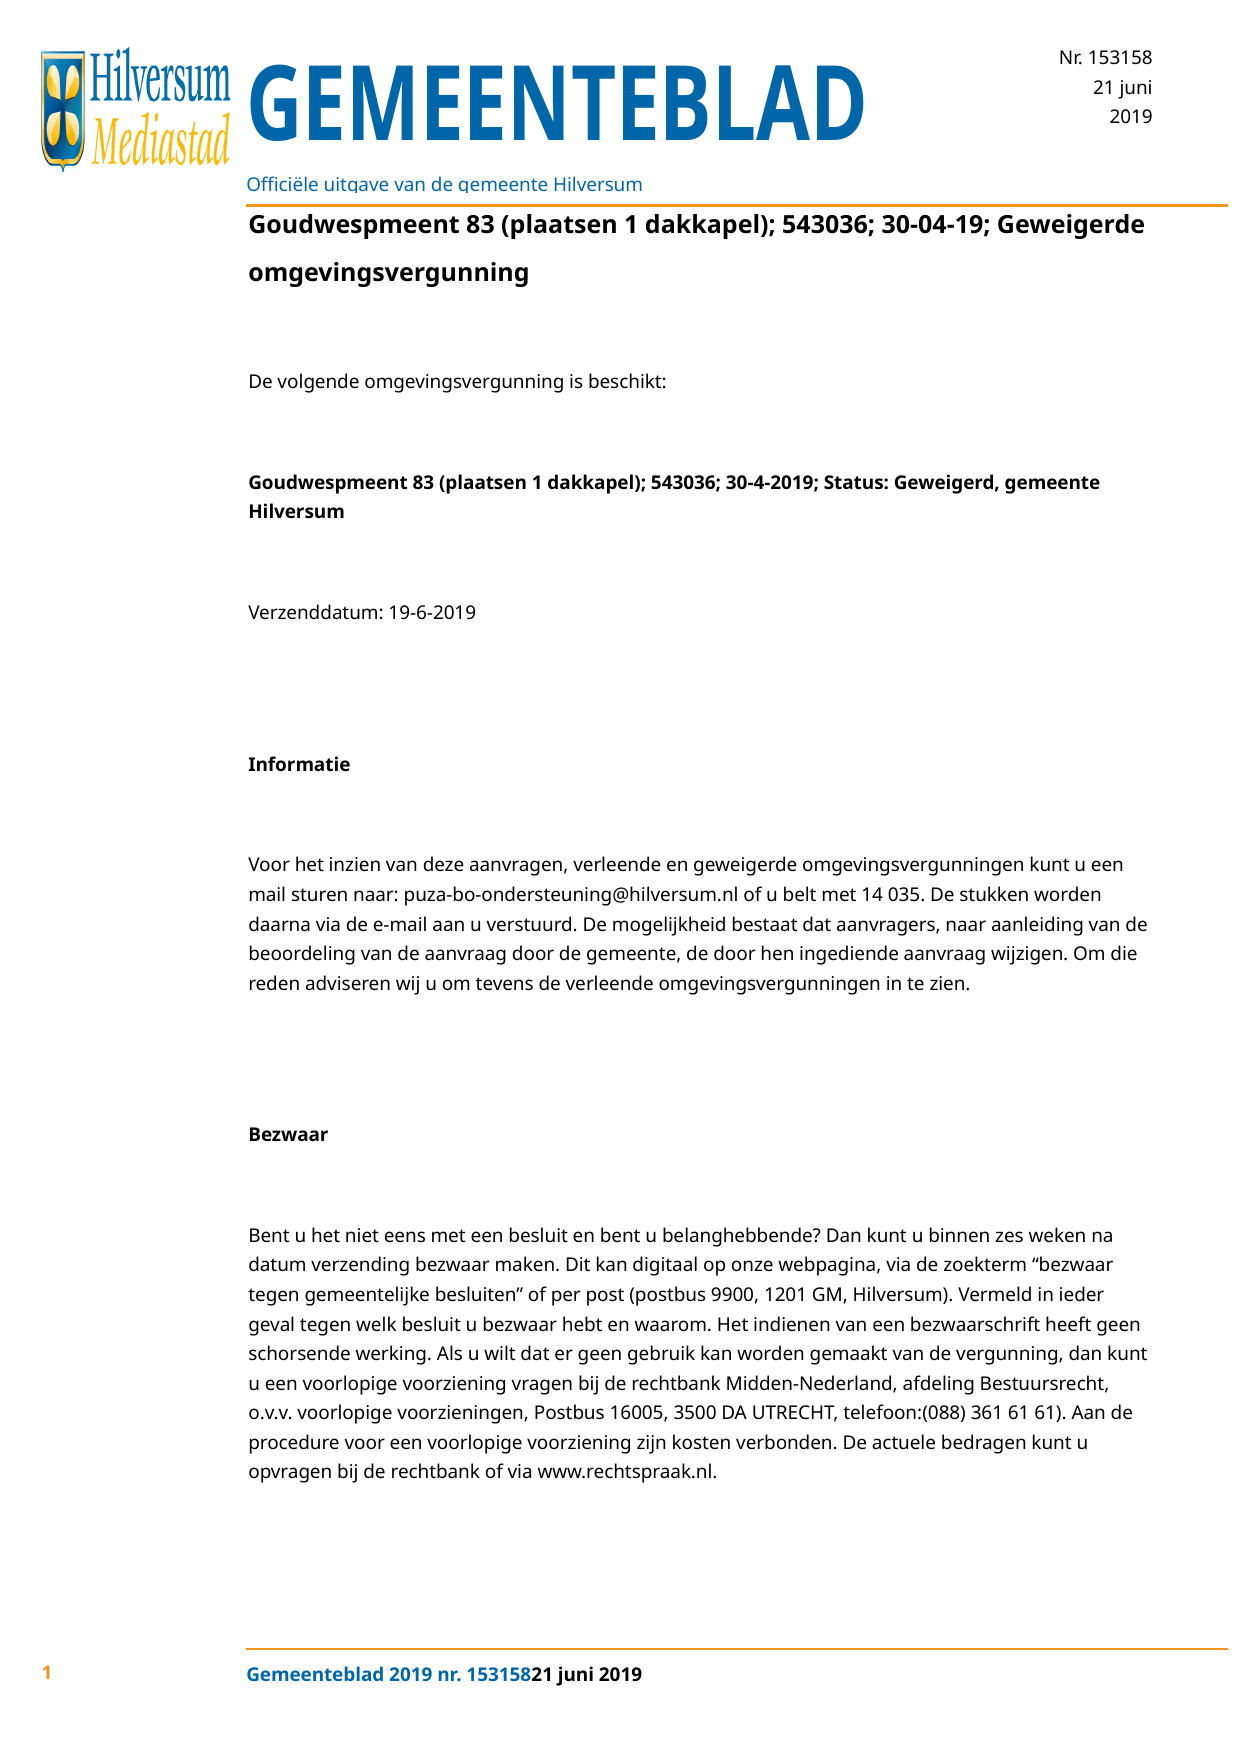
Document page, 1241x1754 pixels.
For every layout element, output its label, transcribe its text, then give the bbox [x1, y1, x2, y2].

text Voor het inzien van deze aanvragen, verleende en geweigerde omgevingsvergunningen kunt u een mail sturen naar: puza-bo-ondersteuning@hilversum.nl of u belt met 14 035. De stukken worden daarna via de e-mail aan u verstuurd. De mogelijkheid bestaat dat aanvragers, naar aanleiding van de beoordeling van de aanvraag door de gemeente, de door hen ingediende aanvraag wijzigen. Om die reden adviseren wij u om tevens de verleende omgevingsvergunningen in te zien. [248, 852, 1152, 996]
text De volgende omgevingsvergunning is beschikt: [248, 368, 1152, 394]
text Informatie [248, 751, 1152, 777]
picture [41, 47, 231, 172]
text Verzenddatum: 19-6-2019 [248, 599, 1152, 625]
text Goudwespmeent 83 (plaatsen 1 dakkapel); 543036; 30-04-19; Geweigerde omgevingsvergunning [248, 207, 1152, 288]
text Goudwespmeent 83 (plaatsen 1 dakkapel); 543036; 30-4-2019; Status: Geweigerd, gemeente Hilversum [248, 469, 1152, 524]
text Bent u het niet eens met een besluit en bent u belanghebbende? Dan kunt u binnen zes weken na datum verzending bezwaar maken. Dit kan digitaal op onze webpagina, via de zoekterm “bezwaar tegen gemeentelijke besluiten” of per post (postbus 9900, 1201 GM, Hilversum). Vermeld in ieder geval tegen welk besluit u bezwaar hebt en waarom. Het indienen van een bezwaarschrift heeft geen schorsende werking. Als u wilt dat er geen gebruik kan worden gemaakt van de vergunning, dan kunt u een voorlopige voorziening vragen bij de rechtbank Midden-Nederland, afdeling Bestuursrecht, o.v.v. voorlopige voorzieningen, Postbus 16005, 3500 DA UTRECHT, telefoon:(088) 361 61 61). Aan de procedure voor een voorlopige voorziening zijn kosten verbonden. De actuele bedragen kunt u opvragen bij de rechtbank of via www.rechtspraak.nl. [248, 1222, 1152, 1484]
text Bezwaar [248, 1121, 1152, 1147]
